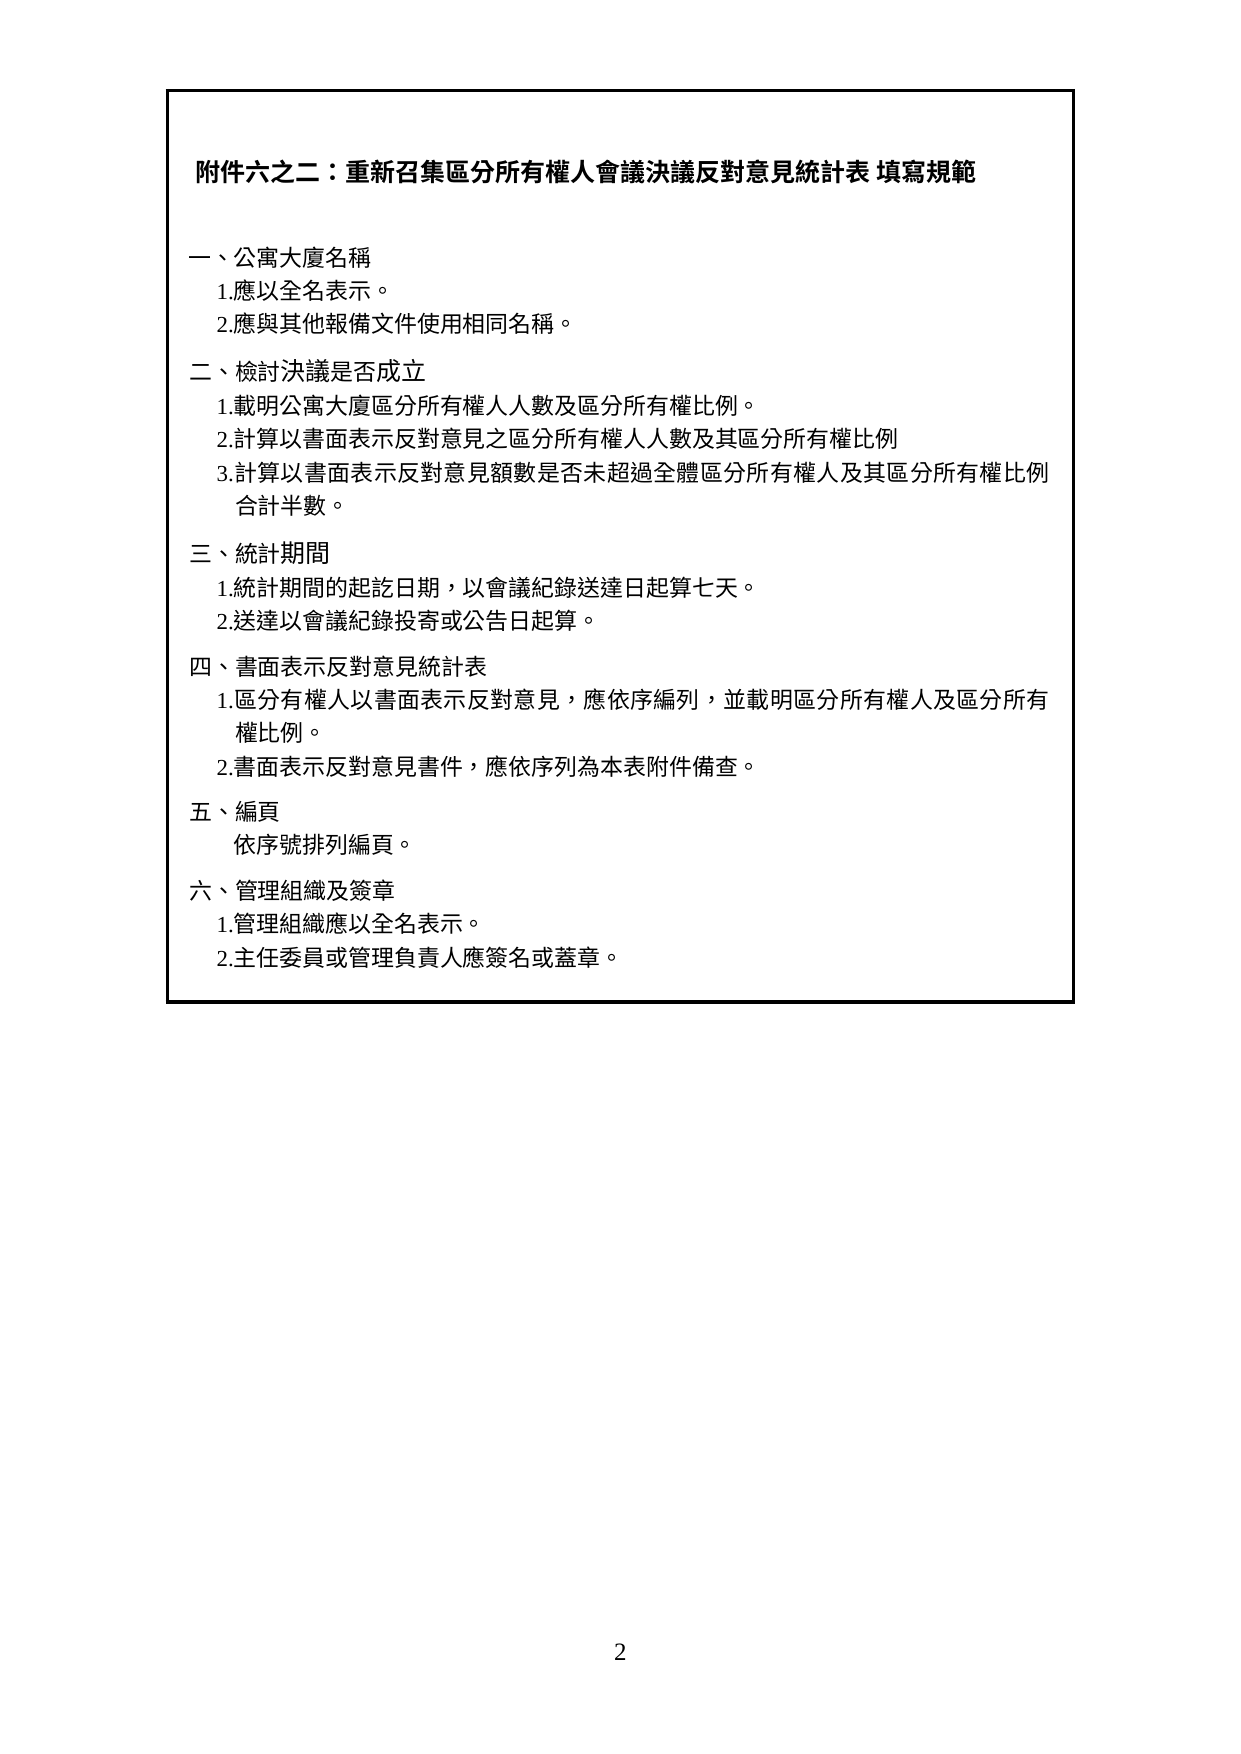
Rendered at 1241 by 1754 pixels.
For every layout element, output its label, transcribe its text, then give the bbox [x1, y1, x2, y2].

table_header 附件六之二：重新召集區分所有權人會議決議反對意見統計表 填寫規範 一、公寓大廈名稱 1.應以全名表示。 2.應與其他報備文件使用相同名稱。 二、檢討決議是否成立 1.載明公寓大廈區分所有權人人數及區分所有權比例。 2.計算以書面表示反對意見之區分所有權人人數及其區分所有權比例 3.計算以書面表示反對意見額數是否未超過全體區分所有權人及其區分所有權比例合計半數。 三、統計期間 1.統計期間的起訖日期，以會議紀錄送達日起算七天。 2.送達以會議紀錄投寄或公告日起算。 四、書面表示反對意見統計表 1.區分有權人以書面表示反對意見，應依序編列，並載明區分所有權人及區分所有權比例。 2.書面表示反對意見書件，應依序列為本表附件備查。 五、編頁 依序號排列編頁。 六、管理組織及簽章 1.管理組織應以全名表示。 2.主任委員或管理負責人應簽名或蓋章。 [169, 92, 1072, 1000]
